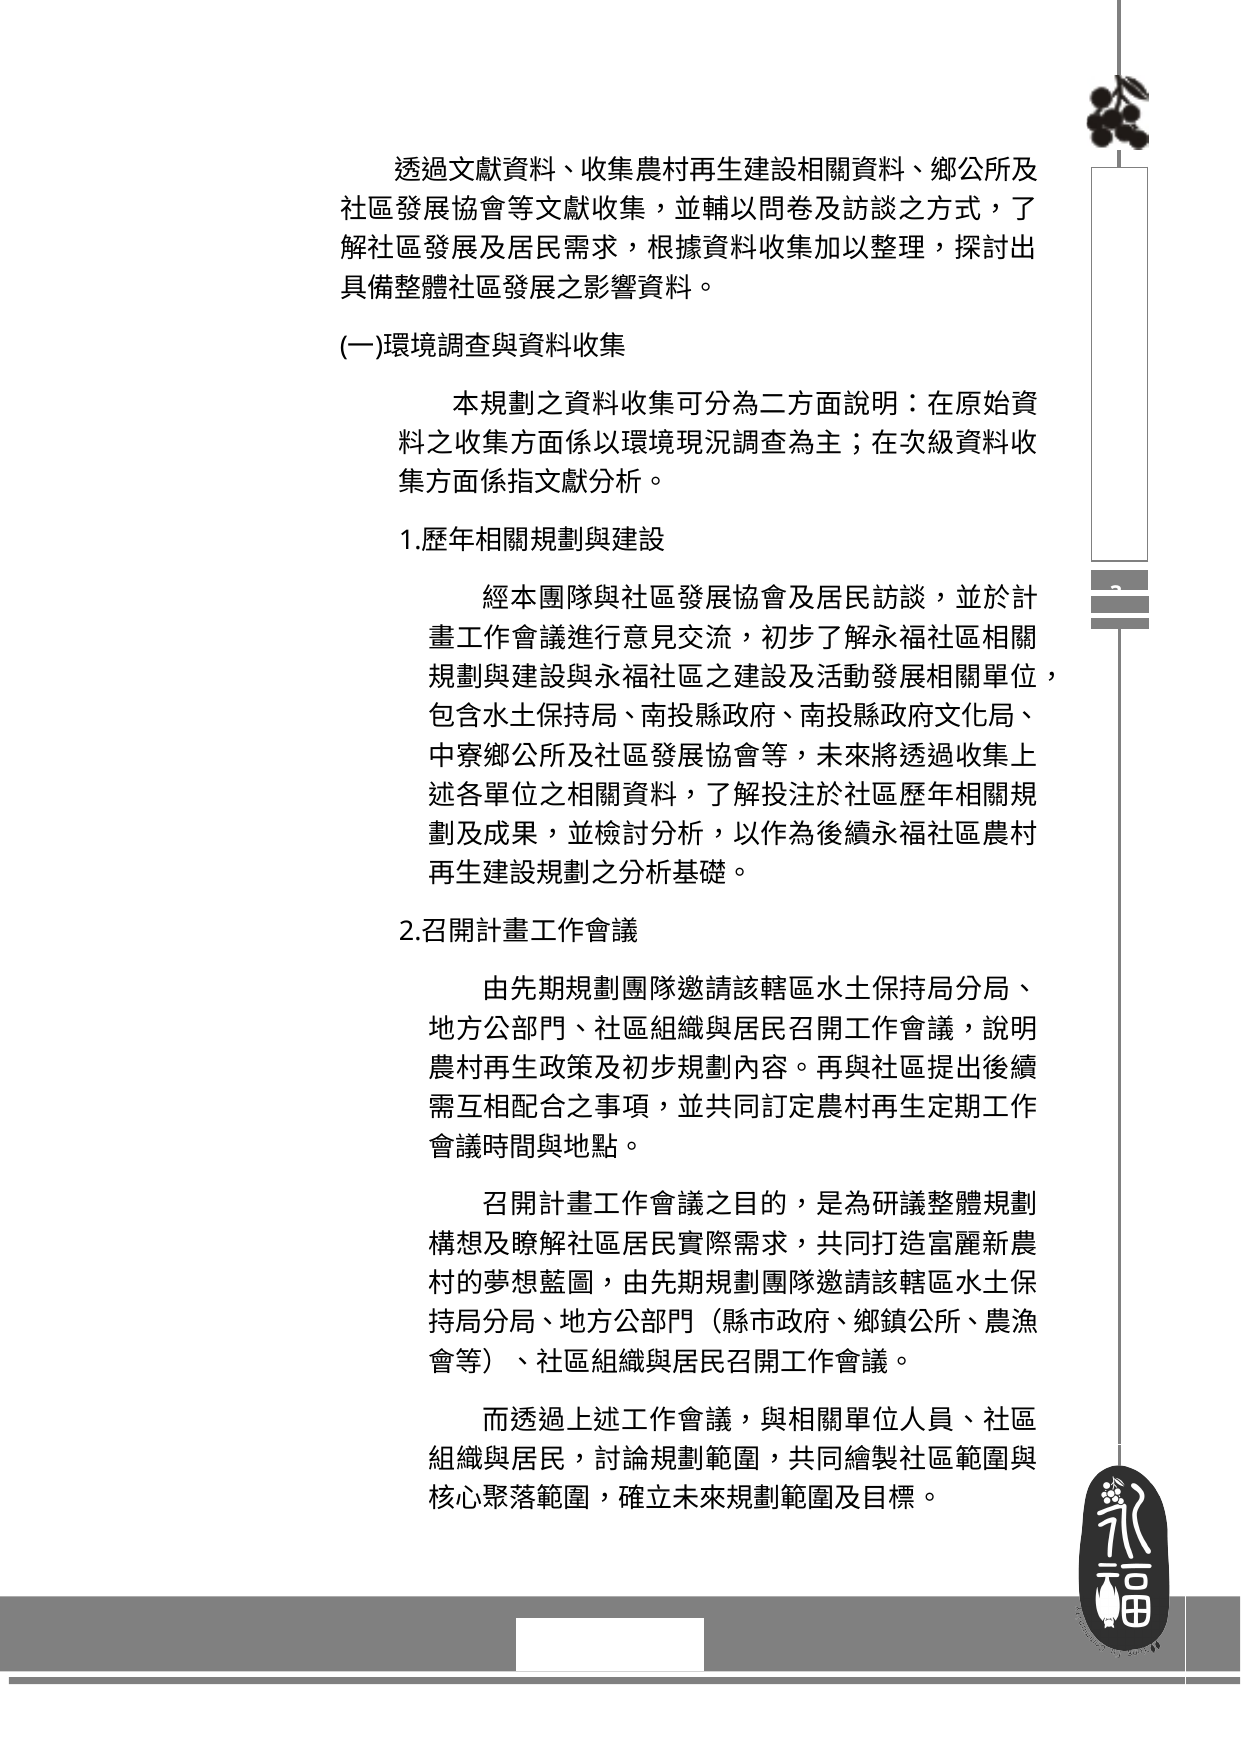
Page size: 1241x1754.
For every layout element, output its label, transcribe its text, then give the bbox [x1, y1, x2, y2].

text 而透過上述工作會議，與相關單位人員、社區組織與居民，討論規劃範圍，共同繪製社區範圍與核心聚落範圍，確立未來規劃範圍及目標。 [428, 1398, 1038, 1515]
text 1.歷年相關規劃與建設 [399, 518, 1063, 558]
text 2.召開計畫工作會議 [399, 909, 1063, 949]
text 召開計畫工作會議之目的，是為研議整體規劃構想及瞭解社區居民實際需求，共同打造富麗新農村的夢想藍圖，由先期規劃團隊邀請該轄區水土保持局分局、地方公部門（縣市政府、鄉鎮公所、農漁會等）、社區組織與居民召開工作會議。 [428, 1182, 1038, 1379]
text 本規劃之資料收集可分為二方面說明：在原始資料之收集方面係以環境現況調查為主；在次級資料收集方面係指文獻分析。 [398, 382, 1038, 499]
text 由先期規劃團隊邀請該轄區水土保持局分局、地方公部門、社區組織與居民召開工作會議，說明農村再生政策及初步規劃內容。再與社區提出後續需互相配合之事項，並共同訂定農村再生定期工作會議時間與地點。 [428, 967, 1038, 1164]
text (一)環境調查與資料收集 [202, 323, 1063, 363]
text 透過文獻資料、收集農村再生建設相關資料、鄉公所及社區發展協會等文獻收集，並輔以問卷及訪談之方式，了解社區發展及居民需求，根據資料收集加以整理，探討出具備整體社區發展之影響資料。 [340, 148, 1038, 305]
text 經本團隊與社區發展協會及居民訪談，並於計畫工作會議進行意見交流，初步了解永福社區相關規劃與建設與永福社區之建設及活動發展相關單位，包含水土保持局、南投縣政府、南投縣政府文化局、中寮鄉公所及社區發展協會等，未來將透過收集上述各單位之相關資料，了解投注於社區歷年相關規劃及成果，並檢討分析，以作為後續永福社區農村再生建設規劃之分析基礎。 [428, 576, 1038, 891]
picture [1086, 75, 1149, 150]
